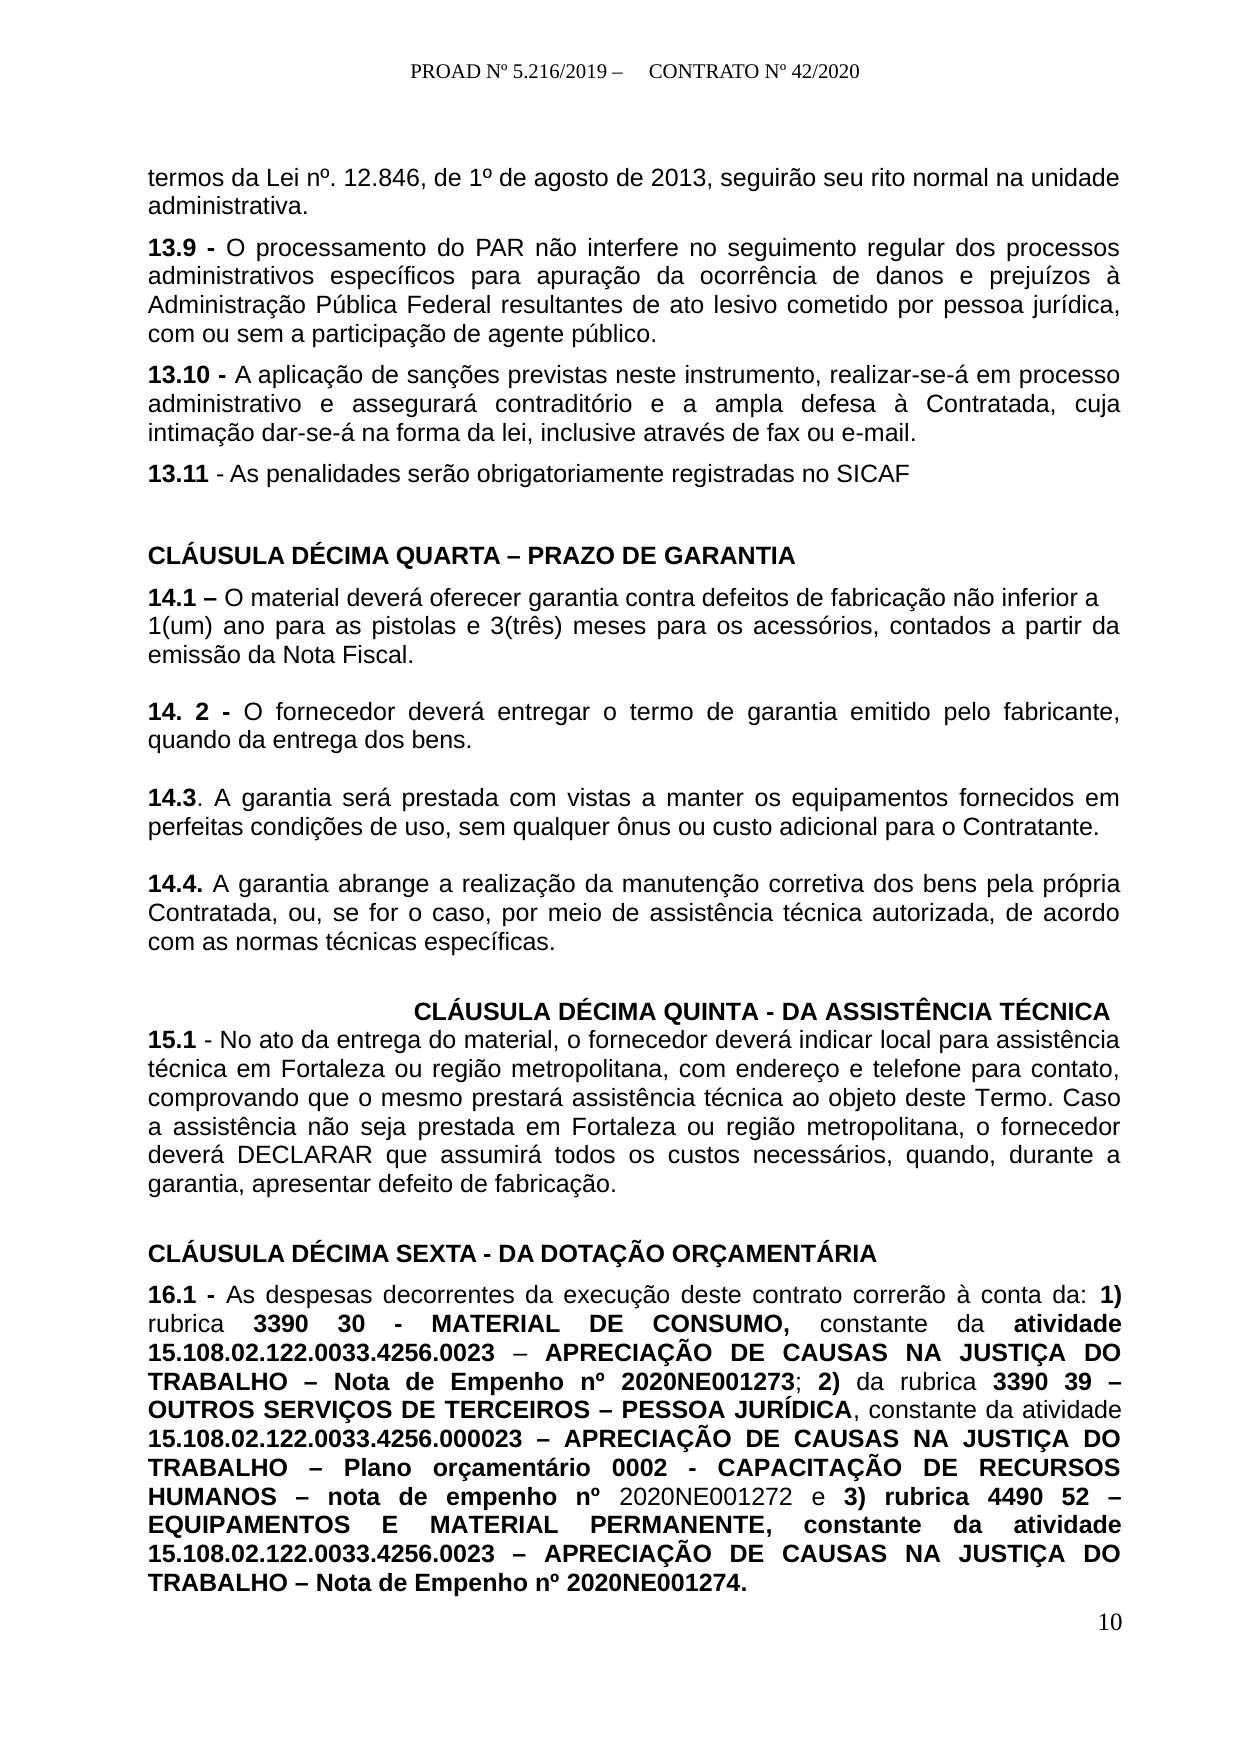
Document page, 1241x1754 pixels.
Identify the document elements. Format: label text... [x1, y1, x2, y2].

text 16.1 - As despesas decorrentes da execução deste contrato correrão à conta da: 1) rubrica 3390 30 - MATERIAL DE CONSUMO, constante da atividade 15.108.02.122.0033.4256.0023 – APRECIAÇÃO DE CAUSAS NA JUSTIÇA DO TRABALHO – Nota de Empenho nº 2020NE001273; 2) da rubrica 3390 39 – OUTROS SERVIÇOS DE TERCEIROS – PESSOA JURÍDICA, constante da atividade 15.108.02.122.0033.4256.000023 – APRECIAÇÃO DE CAUSAS NA JUSTIÇA DO TRABALHO – Plano orçamentário 0002 - CAPACITAÇÃO DE RECURSOS HUMANOS – nota de empenho nº 2020NE001272 e 3) rubrica 4490 52 – EQUIPAMENTOS E MATERIAL PERMANENTE, constante da atividade 15.108.02.122.0033.4256.0023 – APRECIAÇÃO DE CAUSAS NA JUSTIÇA DO TRABALHO – Nota de Empenho nº 2020NE001274. [148, 1281, 1122, 1597]
text 13.10 - A aplicação de sanções previstas neste instrumento, realizar-se-á em processo administrativo e assegurará contraditório e a ampla defesa à Contratada, cuja intimação dar-se-á na forma da lei, inclusive através de fax ou e-mail. [148, 360, 1122, 446]
text CLÁUSULA DÉCIMA QUARTA – PRAZO DE GARANTIA [148, 541, 1122, 570]
text termos da Lei nº. 12.846, de 1º de agosto de 2013, seguirão seu rito normal na unidade administrativa. [148, 162, 1122, 220]
text 14.1 – O material deverá oferecer garantia contra defeitos de fabricação não inferior a [148, 582, 1122, 611]
text 1(um) ano para as pistolas e 3(três) meses para os acessórios, contados a partir da emissão da Nota Fiscal. [148, 611, 1122, 669]
text 13.11 - As penalidades serão obrigatoriamente registradas no SICAF [148, 459, 1122, 487]
text CLÁUSULA DÉCIMA QUINTA - DA ASSISTÊNCIA TÉCNICA [148, 997, 1122, 1026]
text 15.1 - No ato da entrega do material, o fornecedor deverá indicar local para assistência técnica em Fortaleza ou região metropolitana, com endereço e telefone para contato, comprovando que o mesmo prestará assistência técnica ao objeto deste Termo. Caso a assistência não seja prestada em Fortaleza ou região metropolitana, o fornecedor deverá DECLARAR que assumirá todos os custos necessários, quando, durante a garantia, apresentar defeito de fabricação. [148, 1026, 1122, 1198]
text 14. 2 - O fornecedor deverá entregar o termo de garantia emitido pelo fabricante, quando da entrega dos bens. [148, 697, 1122, 754]
text 14.4. A garantia abrange a realização da manutenção corretiva dos bens pela própria Contratada, ou, se for o caso, por meio de assistência técnica autorizada, de acordo com as normas técnicas específicas. [148, 869, 1122, 956]
text CLÁUSULA DÉCIMA SEXTA - DA DOTAÇÃO ORÇAMENTÁRIA [148, 1239, 1122, 1268]
text 14.3. A garantia será prestada com vistas a manter os equipamentos fornecidos em perfeitas condições de uso, sem qualquer ônus ou custo adicional para o Contratante. [148, 783, 1122, 841]
text 13.9 - O processamento do PAR não interfere no seguimento regular dos processos administrativos específicos para apuração da ocorrência de danos e prejuízos à Administração Pública Federal resultantes de ato lesivo cometido por pessoa jurídica, com ou sem a participação de agente público. [148, 232, 1122, 347]
